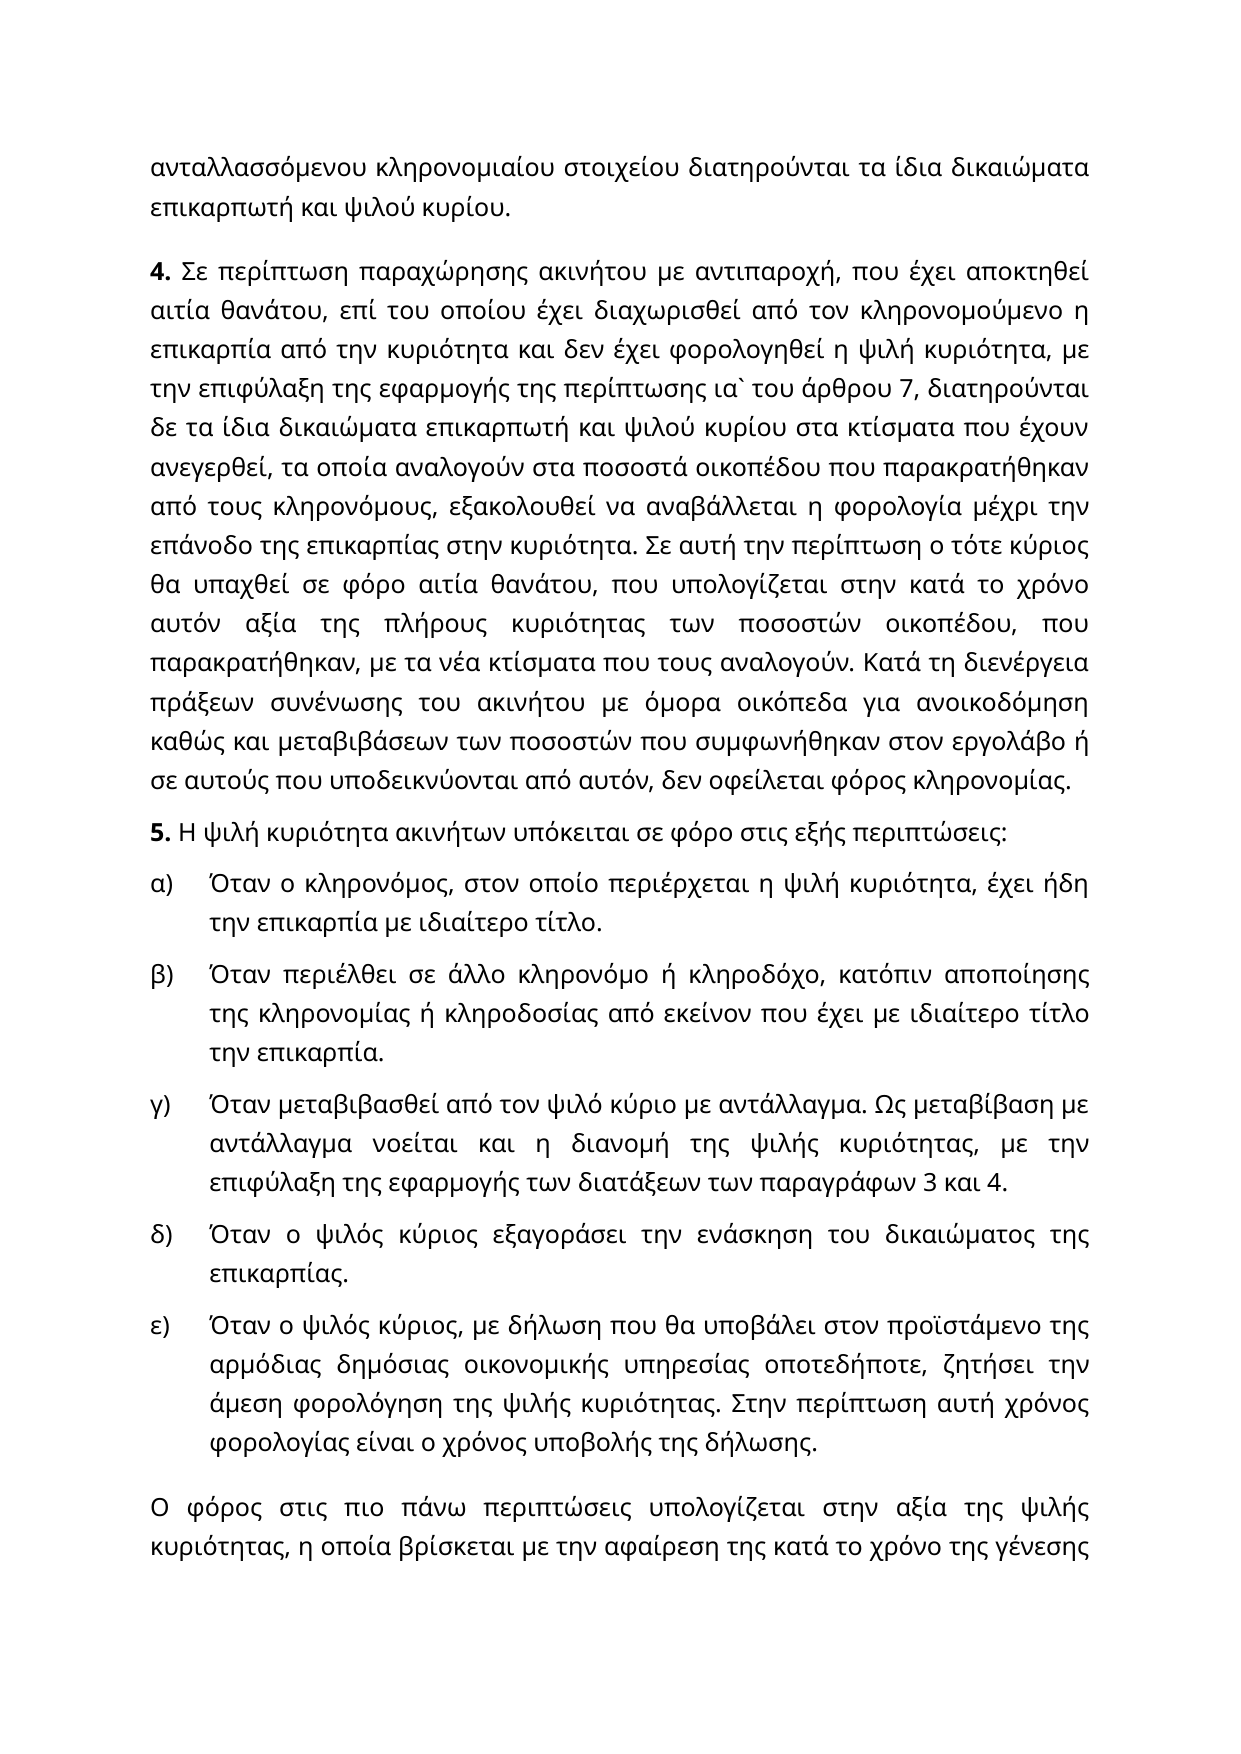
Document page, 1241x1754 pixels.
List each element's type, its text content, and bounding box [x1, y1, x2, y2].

list δ) Όταν ο ψιλός κύριος εξαγοράσει την ενάσκηση του δικαιώματος της επικαρπίας. [150, 1217, 1090, 1290]
text 4. Σε περίπτωση παραχώρησης ακινήτου με αντιπαροχή, που έχει αποκτηθεί αιτία θανάτου, επί του οποίου έχει διαχωρισθεί από τον κληρονομούμενο η επικαρπία από την κυριότητα και δεν έχει φορολογηθεί η ψιλή κυριότητα, με την επιφύλαξη της εφαρμογής της περίπτωσης ια` του άρθρου 7, διατηρούνται δε τα ίδια δικαιώματα επικαρπωτή και ψιλού κυρίου στα κτίσματα που έχουν ανεγερθεί, τα οποία αναλογούν στα ποσοστά οικοπέδου που παρακρατήθηκαν από τους κληρονόμους, εξακολουθεί να αναβάλλεται η φορολογία μέχρι την επάνοδο της επικαρπίας στην κυριότητα. Σε αυτή την περίπτωση ο τότε κύριος θα υπαχθεί σε φόρο αιτία θανάτου, που υπολογίζεται στην κατά το χρόνο αυτόν αξία της πλήρους κυριότητας των ποσοστών οικοπέδου, που παρακρατήθηκαν, με τα νέα κτίσματα που τους αναλογούν. Κατά τη διενέργεια πράξεων συνένωσης του ακινήτου με όμορα οικόπεδα για ανοικοδόμηση καθώς και μεταβιβάσεων των ποσοστών που συμφωνήθηκαν στον εργολάβο ή σε αυτούς που υποδεικνύονται από αυτόν, δεν οφείλεται φόρος κληρονομίας. [150, 253, 1090, 797]
text 5. Η ψιλή κυριότητα ακινήτων υπόκειται σε φόρο στις εξής περιπτώσεις: [150, 814, 1090, 848]
list γ) Όταν μεταβιβασθεί από τον ψιλό κύριο με αντάλλαγμα. Ως μεταβίβαση με αντάλλαγμα νοείται και η διανομή της ψιλής κυριότητας, με την επιφύλαξη της εφαρμογής των διατάξεων των παραγράφων 3 και 4. [150, 1087, 1090, 1199]
list ε) Όταν ο ψιλός κύριος, με δήλωση που θα υποβάλει στον προϊστάμενο της αρμόδιας δημόσιας οικονομικής υπηρεσίας οποτεδήποτε, ζητήσει την άμεση φορολόγηση της ψιλής κυριότητας. Στην περίπτωση αυτή χρόνος φορολογίας είναι ο χρόνος υποβολής της δήλωσης. [150, 1307, 1090, 1459]
list β) Όταν περιέλθει σε άλλο κληρονόμο ή κληροδόχο, κατόπιν αποποίησης της κληρονομίας ή κληροδοσίας από εκείνον που έχει με ιδιαίτερο τίτλο την επικαρπία. [150, 957, 1090, 1069]
text ανταλλασσόμενου κληρονομιαίου στοιχείου διατηρούνται τα ίδια δικαιώματα επικαρπωτή και ψιλού κυρίου. [150, 150, 1090, 223]
list α) Όταν ο κληρονόμος, στον οποίο περιέρχεται η ψιλή κυριότητα, έχει ήδη την επικαρπία με ιδιαίτερο τίτλο. [150, 866, 1090, 939]
text Ο φόρος στις πιο πάνω περιπτώσεις υπολογίζεται στην αξία της ψιλής κυριότητας, η οποία βρίσκεται με την αφαίρεση της κατά το χρόνο της γένεσης [150, 1489, 1090, 1562]
